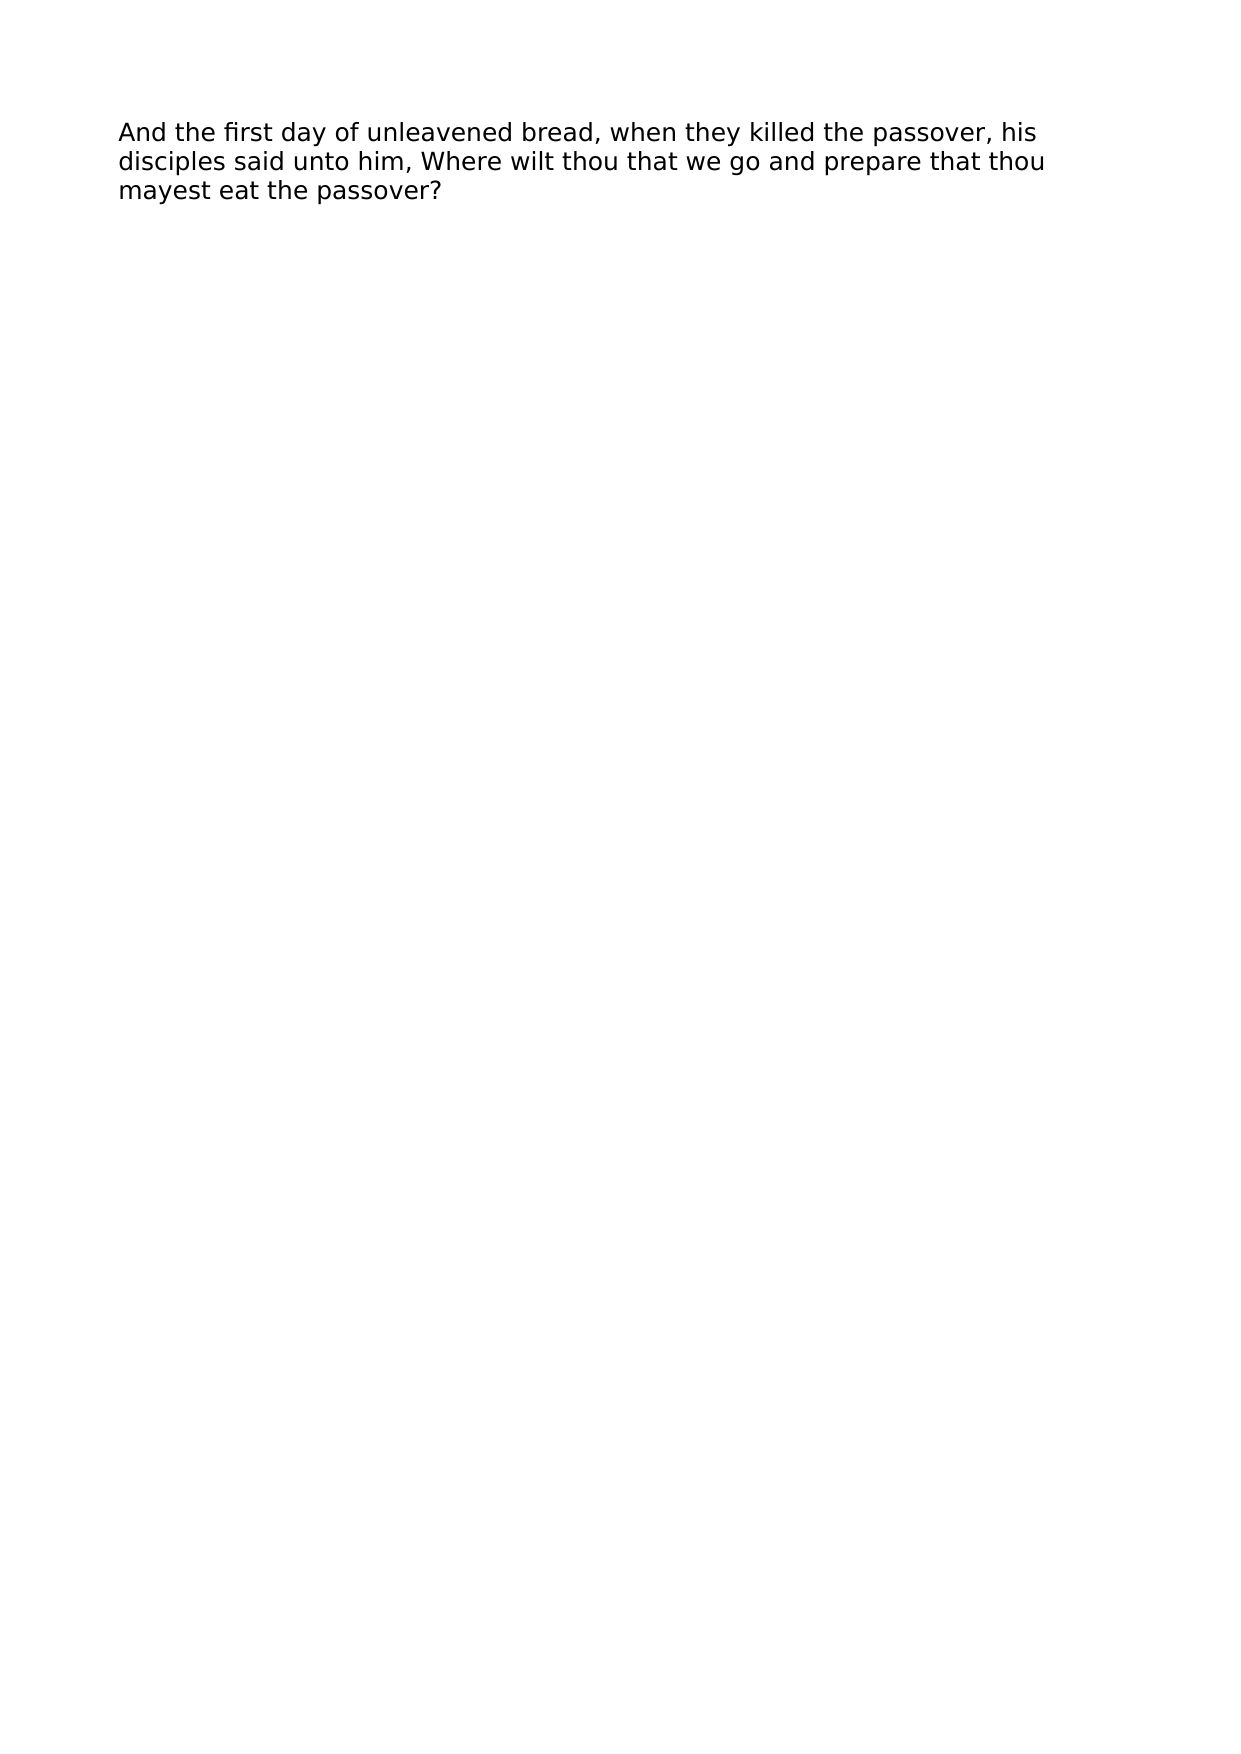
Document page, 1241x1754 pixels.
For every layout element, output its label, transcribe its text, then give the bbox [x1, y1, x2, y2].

text And the first day of unleavened bread, when they killed the passover, his disciples said unto him, Where wilt thou that we go and prepare that thou mayest eat the passover? [118, 118, 1122, 206]
